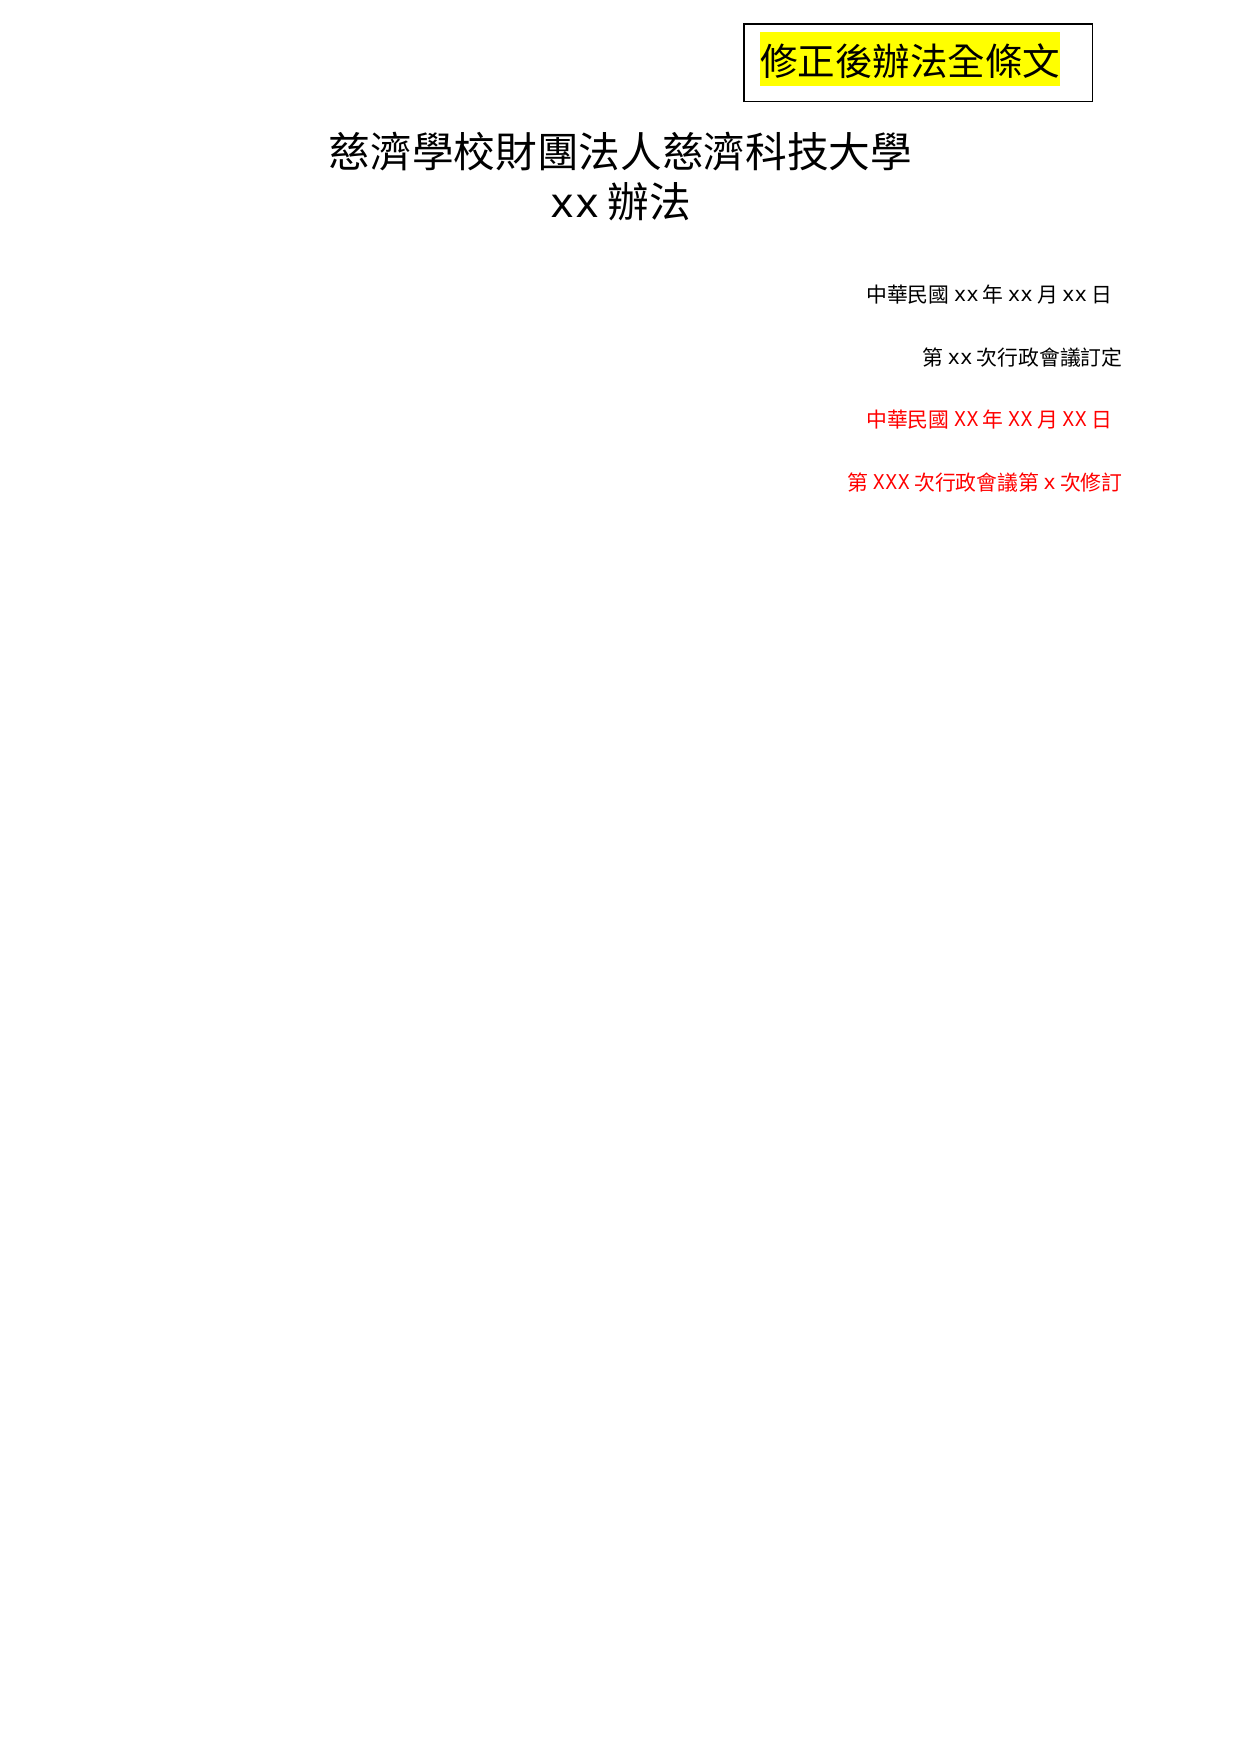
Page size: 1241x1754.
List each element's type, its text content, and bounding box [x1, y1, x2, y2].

text 中華民國XX年XX月XX日 [118, 377, 1122, 439]
text 慈濟學校財團法人慈濟科技大學 [118, 127, 1122, 177]
text 中華民國xx年xx月xx日 [118, 252, 1122, 314]
text xx辦法 [118, 177, 1122, 227]
text 修正後辦法全條文 [760, 32, 1077, 86]
text 第XXX次行政會議第x次修訂 [118, 439, 1122, 502]
text [745, 25, 1092, 101]
text 第xx次行政會議訂定 [118, 314, 1122, 377]
